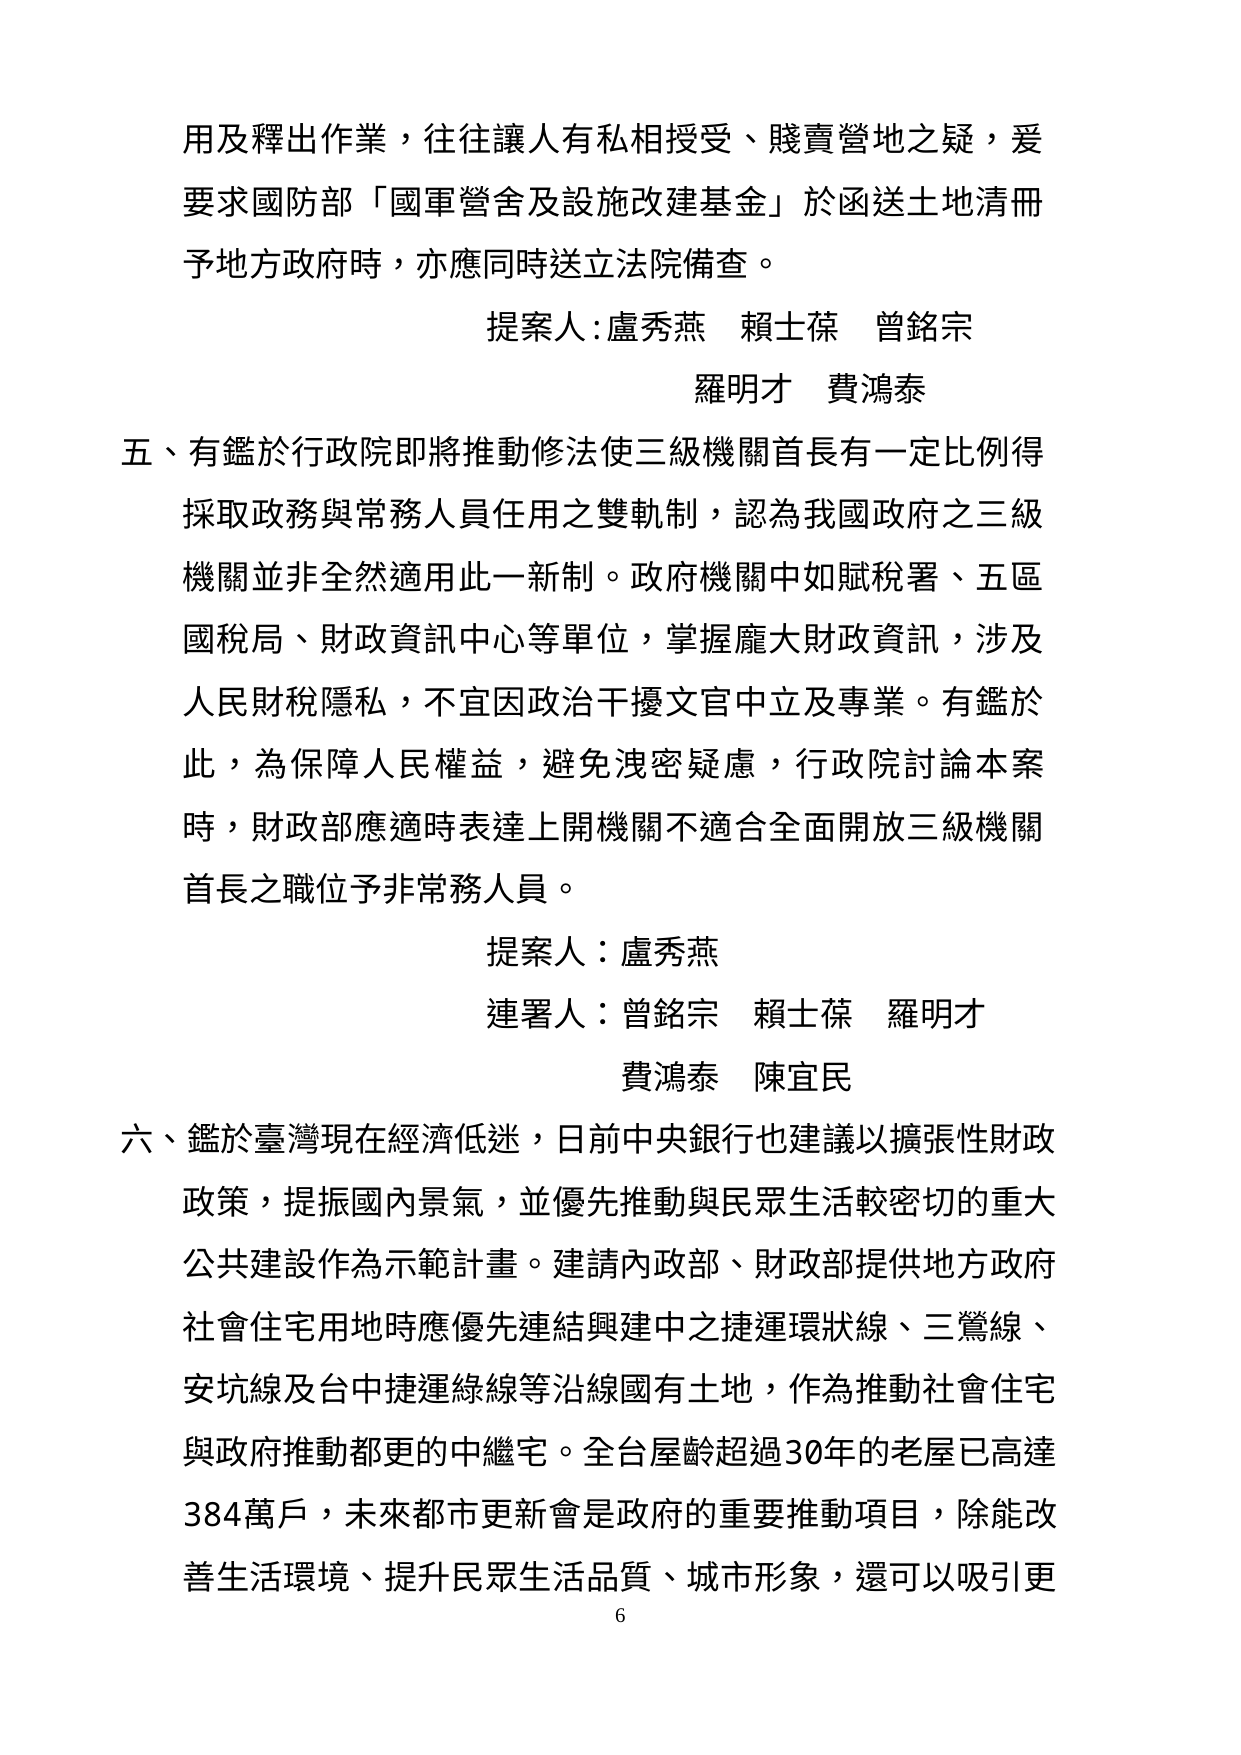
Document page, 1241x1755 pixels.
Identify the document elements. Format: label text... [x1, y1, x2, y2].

text 提案人：盧秀燕 [120, 908, 1157, 971]
text 費鴻泰 陳宜民 [120, 1033, 1157, 1096]
text 五、有鑑於行政院即將推動修法使三級機關首長有一定比例得採取政務與常務人員任用之雙軌制，認為我國政府之三級機關並非全然適用此一新制。政府機關中如賦稅署、五區國稅局、財政資訊中心等單位，掌握龐大財政資訊，涉及人民財稅隱私，不宜因政治干擾文官中立及專業。有鑑於此，為保障人民權益，避免洩密疑慮，行政院討論本案時，財政部應適時表達上開機關不適合全面開放三級機關首長之職位予非常務人員。 [120, 408, 1045, 908]
text 提案人:盧秀燕 賴士葆 曾銘宗 [120, 283, 1057, 346]
text 六、鑑於臺灣現在經濟低迷，日前中央銀行也建議以擴張性財政政策，提振國內景氣，並優先推動與民眾生活較密切的重大公共建設作為示範計畫。建請內政部、財政部提供地方政府社會住宅用地時應優先連結興建中之捷運環狀線、三鶯線、安坑線及台中捷運綠線等沿線國有土地，作為推動社會住宅與政府推動都更的中繼宅。全台屋齡超過30年的老屋已高達384萬戶，未來都市更新會是政府的重要推動項目，除能改善生活環境、提升民眾生活品質、城市形象，還可以吸引更 [120, 1096, 1057, 1596]
text 連署人：曾銘宗 賴士葆 羅明才 [120, 971, 1157, 1033]
text 羅明才 費鴻泰 [120, 346, 1057, 408]
text 用及釋出作業，往往讓人有私相授受、賤賣營地之疑，爰要求國防部「國軍營舍及設施改建基金」於函送土地清冊予地方政府時，亦應同時送立法院備查。 [120, 96, 1045, 283]
